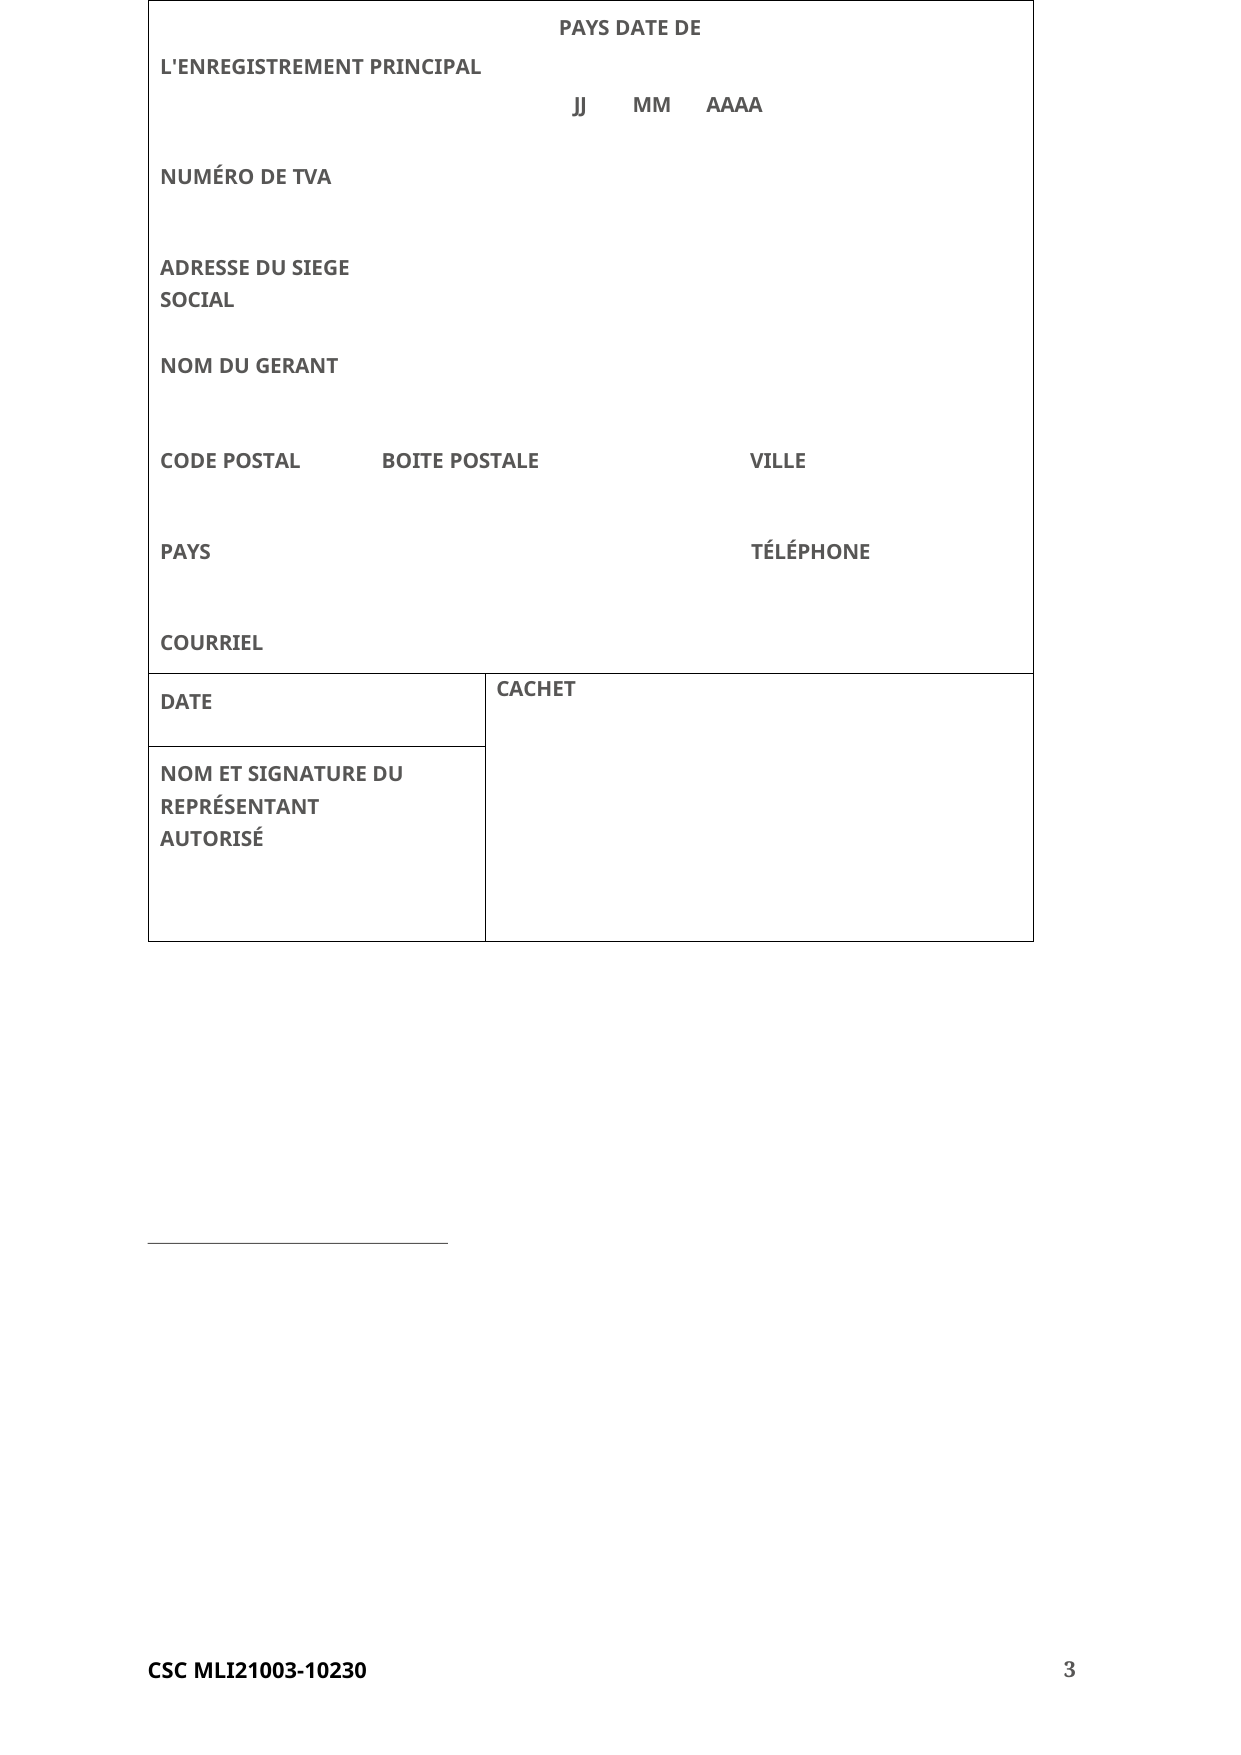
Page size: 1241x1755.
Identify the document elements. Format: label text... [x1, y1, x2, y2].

table_cell NOM ET SIGNATURE DU REPRÉSENTANT AUTORISÉ [149, 747, 485, 941]
table_cell CACHET [486, 674, 1033, 941]
table_header PAYS DATE DE L'ENREGISTREMENT PRINCIPAL JJ MM AAAA NUMÉRO DE TVA ADRESSE DU SIEGE SOCIAL NOM DU GERANT CODE POSTAL BOITE POSTALE VILLE PAYS TÉLÉPHONE COURRIEL [149, 1, 1033, 673]
table_cell DATE [149, 674, 485, 746]
